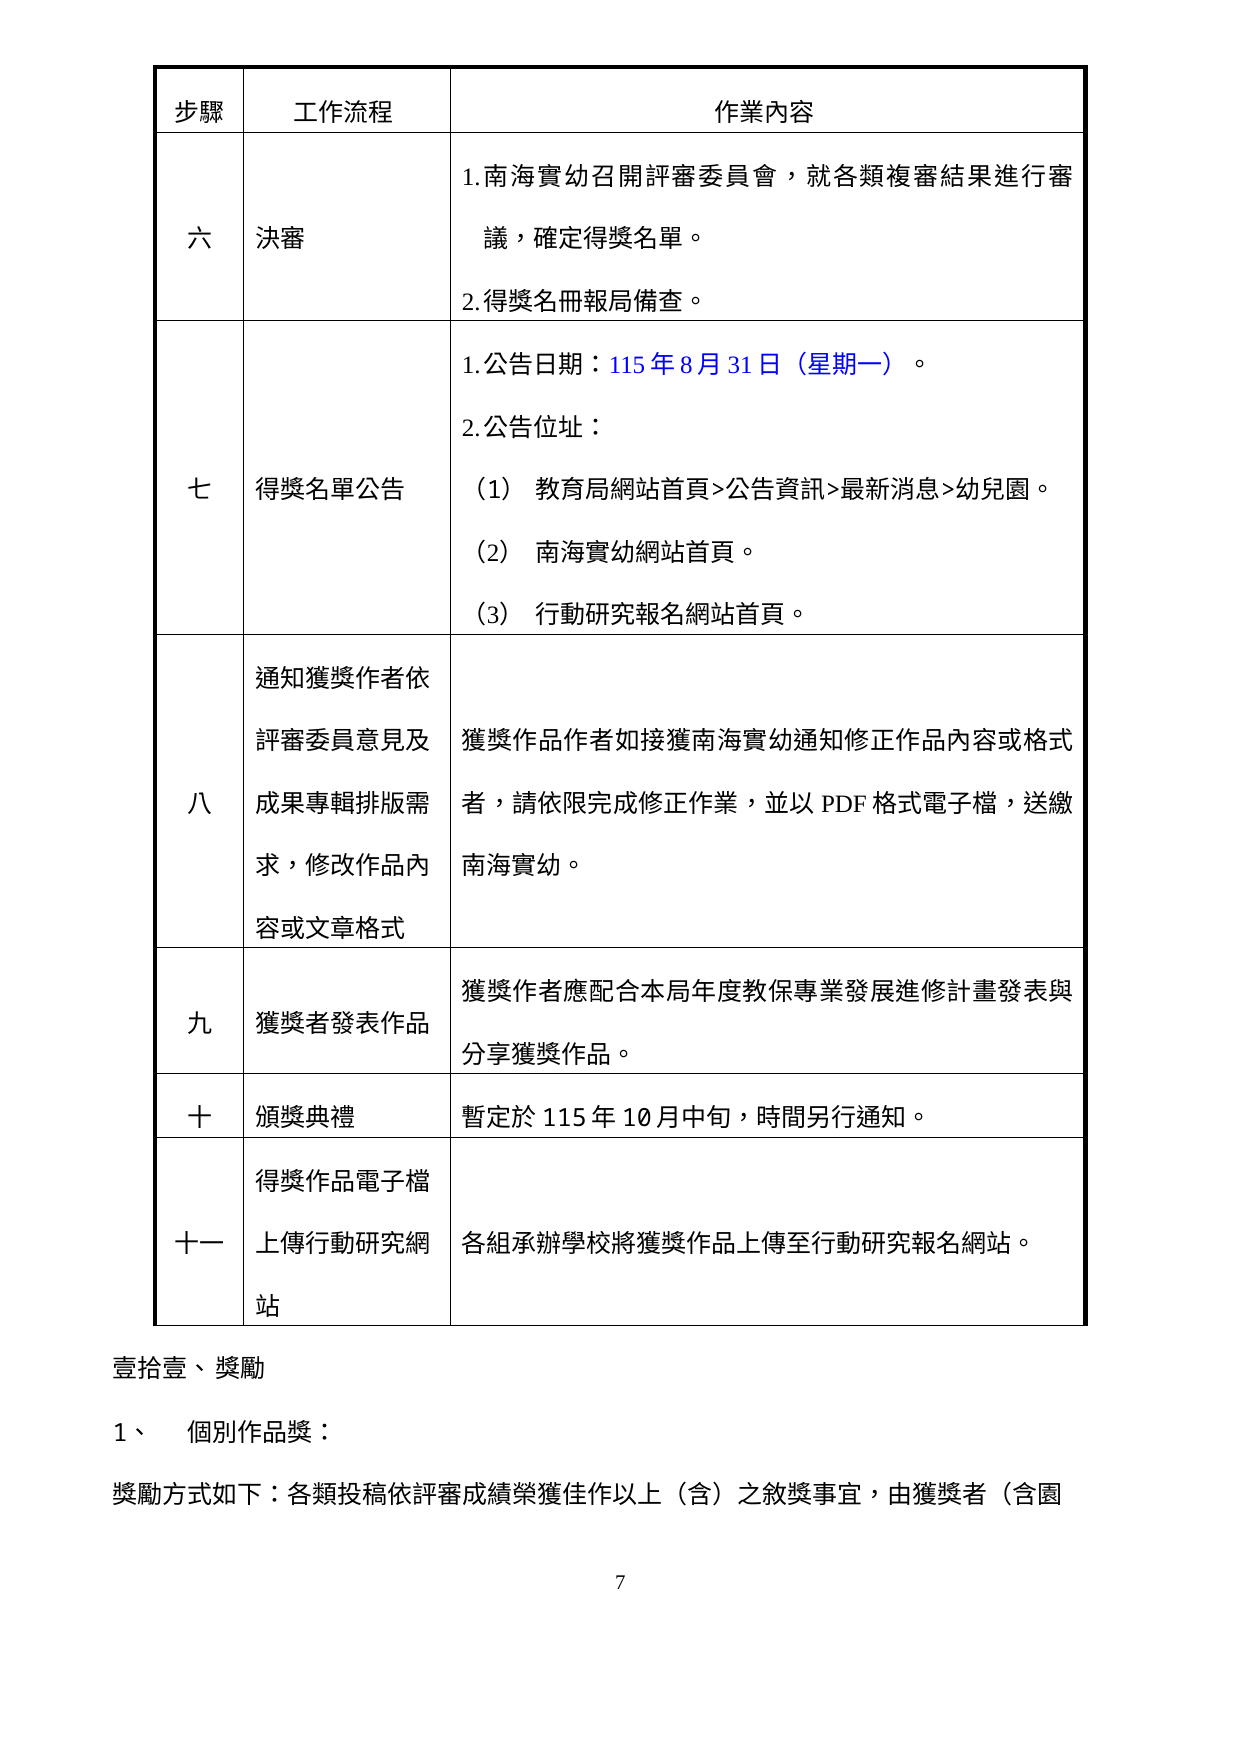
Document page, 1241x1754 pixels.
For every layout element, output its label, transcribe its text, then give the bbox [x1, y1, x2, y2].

table_cell 十一 [157, 1138, 243, 1325]
table_header 工作流程 [244, 69, 450, 132]
table_cell 七 [157, 321, 243, 634]
table_cell 得獎名單公告 [244, 321, 450, 634]
table_cell 八 [157, 635, 243, 947]
table_header 作業內容 [451, 69, 1083, 132]
table_cell 公告日期：115年8月31日（星期一）。 公告位址： 教育局網站首頁>公告資訊>最新消息>幼兒園。 南海實幼網站首頁。 行動研究報名網站首頁。 [451, 321, 1083, 634]
table_cell 決審 [244, 133, 450, 320]
table_cell 十 [157, 1074, 243, 1137]
table_cell 六 [157, 133, 243, 320]
table_cell 獲獎作者應配合本局年度教保專業發展進修計畫發表與分享獲獎作品。 [451, 948, 1083, 1073]
table_cell 南海實幼召開評審委員會，就各類複審結果進行審議，確定得獎名單。 得獎名冊報局備查。 [451, 133, 1083, 320]
table_cell 獲獎者發表作品 [244, 948, 450, 1073]
table_cell 九 [157, 948, 243, 1073]
table_cell 得獎作品電子檔 上傳行動研究網 站 [244, 1138, 450, 1325]
list 個別作品獎： 獎勵方式如下：各類投稿依評審成績榮獲佳作以上（含）之敘獎事宜，由獲獎者（含園 [112, 1389, 1102, 1514]
table_cell 各組承辦學校將獲獎作品上傳至行動研究報名網站。 [451, 1138, 1083, 1325]
table_cell 頒獎典禮 [244, 1074, 450, 1137]
table_cell 獲獎作品作者如接獲南海實幼通知修正作品內容或格式者，請依限完成修正作業，並以PDF格式電子檔，送繳南海實幼。 [451, 635, 1083, 947]
table_cell 暫定於115年10月中旬，時間另行通知。 [451, 1074, 1083, 1137]
table_header 步驟 [157, 69, 243, 132]
list 獎勵 [112, 1326, 1128, 1389]
table_cell 通知獲獎作者依評審委員意見及成果專輯排版需求，修改作品內容或文章格式 [244, 635, 450, 947]
